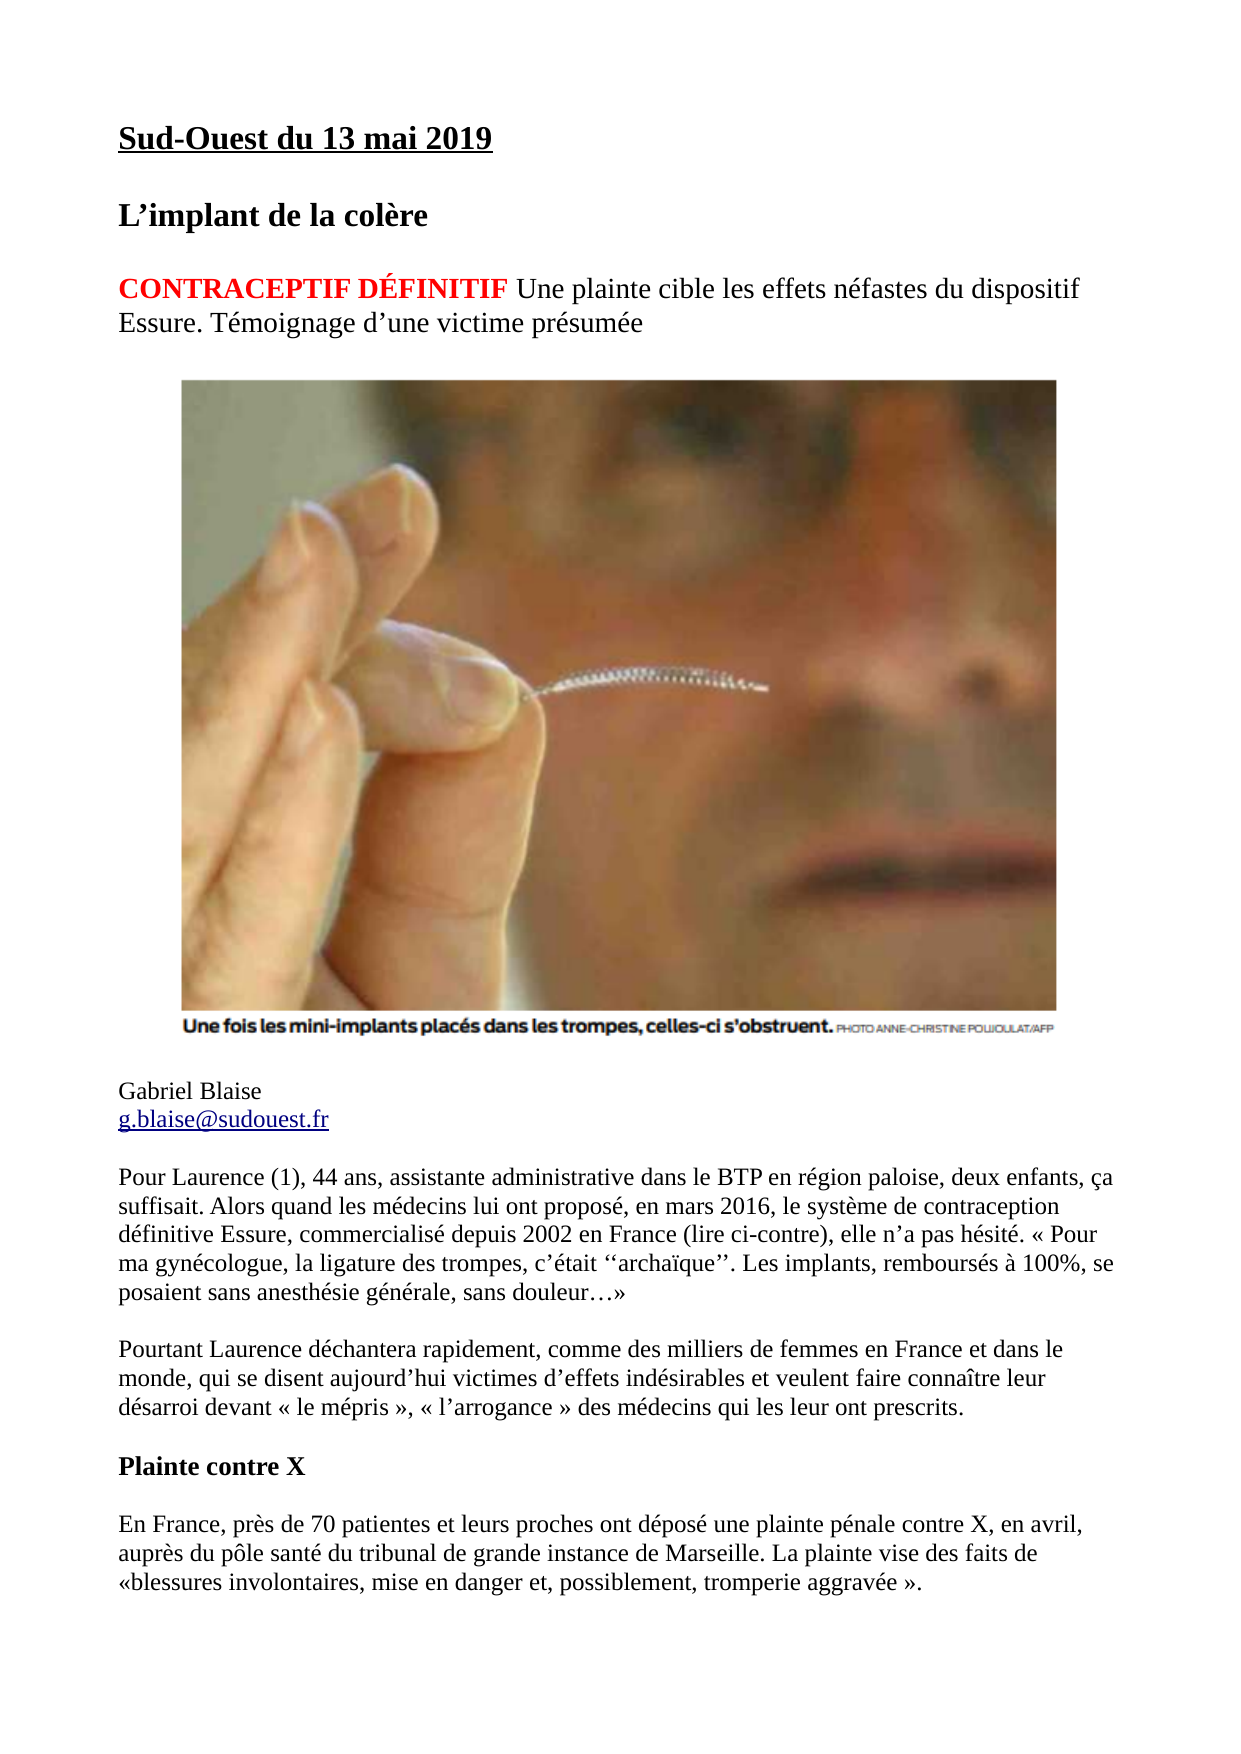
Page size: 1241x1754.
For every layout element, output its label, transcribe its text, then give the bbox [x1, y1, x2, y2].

text Sud-Ouest du 13 mai 2019 [118, 118, 1122, 156]
text g.blaise@sudouest.fr [118, 1104, 1122, 1133]
text En France, près de 70 patientes et leurs proches ont déposé une plainte pénale contre X, en avril, auprès du pôle santé du tribunal de grande instance de Marseille. La plainte vise des faits de «blessures involontaires, mise en danger et, possiblement, tromperie aggravée ». [118, 1509, 1122, 1596]
text L’implant de la colère [118, 195, 1122, 233]
text Pourtant Laurence déchantera rapidement, comme des milliers de femmes en France et dans le monde, qui se disent aujourd’hui victimes d’effets indésirables et veulent faire connaître leur désarroi devant « le mépris », « l’arrogance » des médecins qui les leur ont prescrits. [118, 1334, 1122, 1421]
text Plainte contre X [118, 1449, 1122, 1481]
text CONTRACEPTIF DÉFINITIF Une plainte cible les effets néfastes du dispositif Essure. Témoignage d’une victime présumée [118, 271, 1122, 338]
text Gabriel Blaise [118, 1076, 1122, 1104]
text Pour Laurence (1), 44 ans, assistante administrative dans le BTP en région paloise, deux enfants, ça suffisait. Alors quand les médecins lui ont proposé, en mars 2016, le système de contraception définitive Essure, commercialisé depuis 2002 en France (lire ci-contre), elle n’a pas hésité. « Pour ma gynécologue, la ligature des trompes, c’était ‘‘archaïque’’. Les implants, remboursés à 100%, se posaient sans anesthésie générale, sans douleur…» [118, 1162, 1122, 1306]
picture [174, 372, 1066, 1047]
